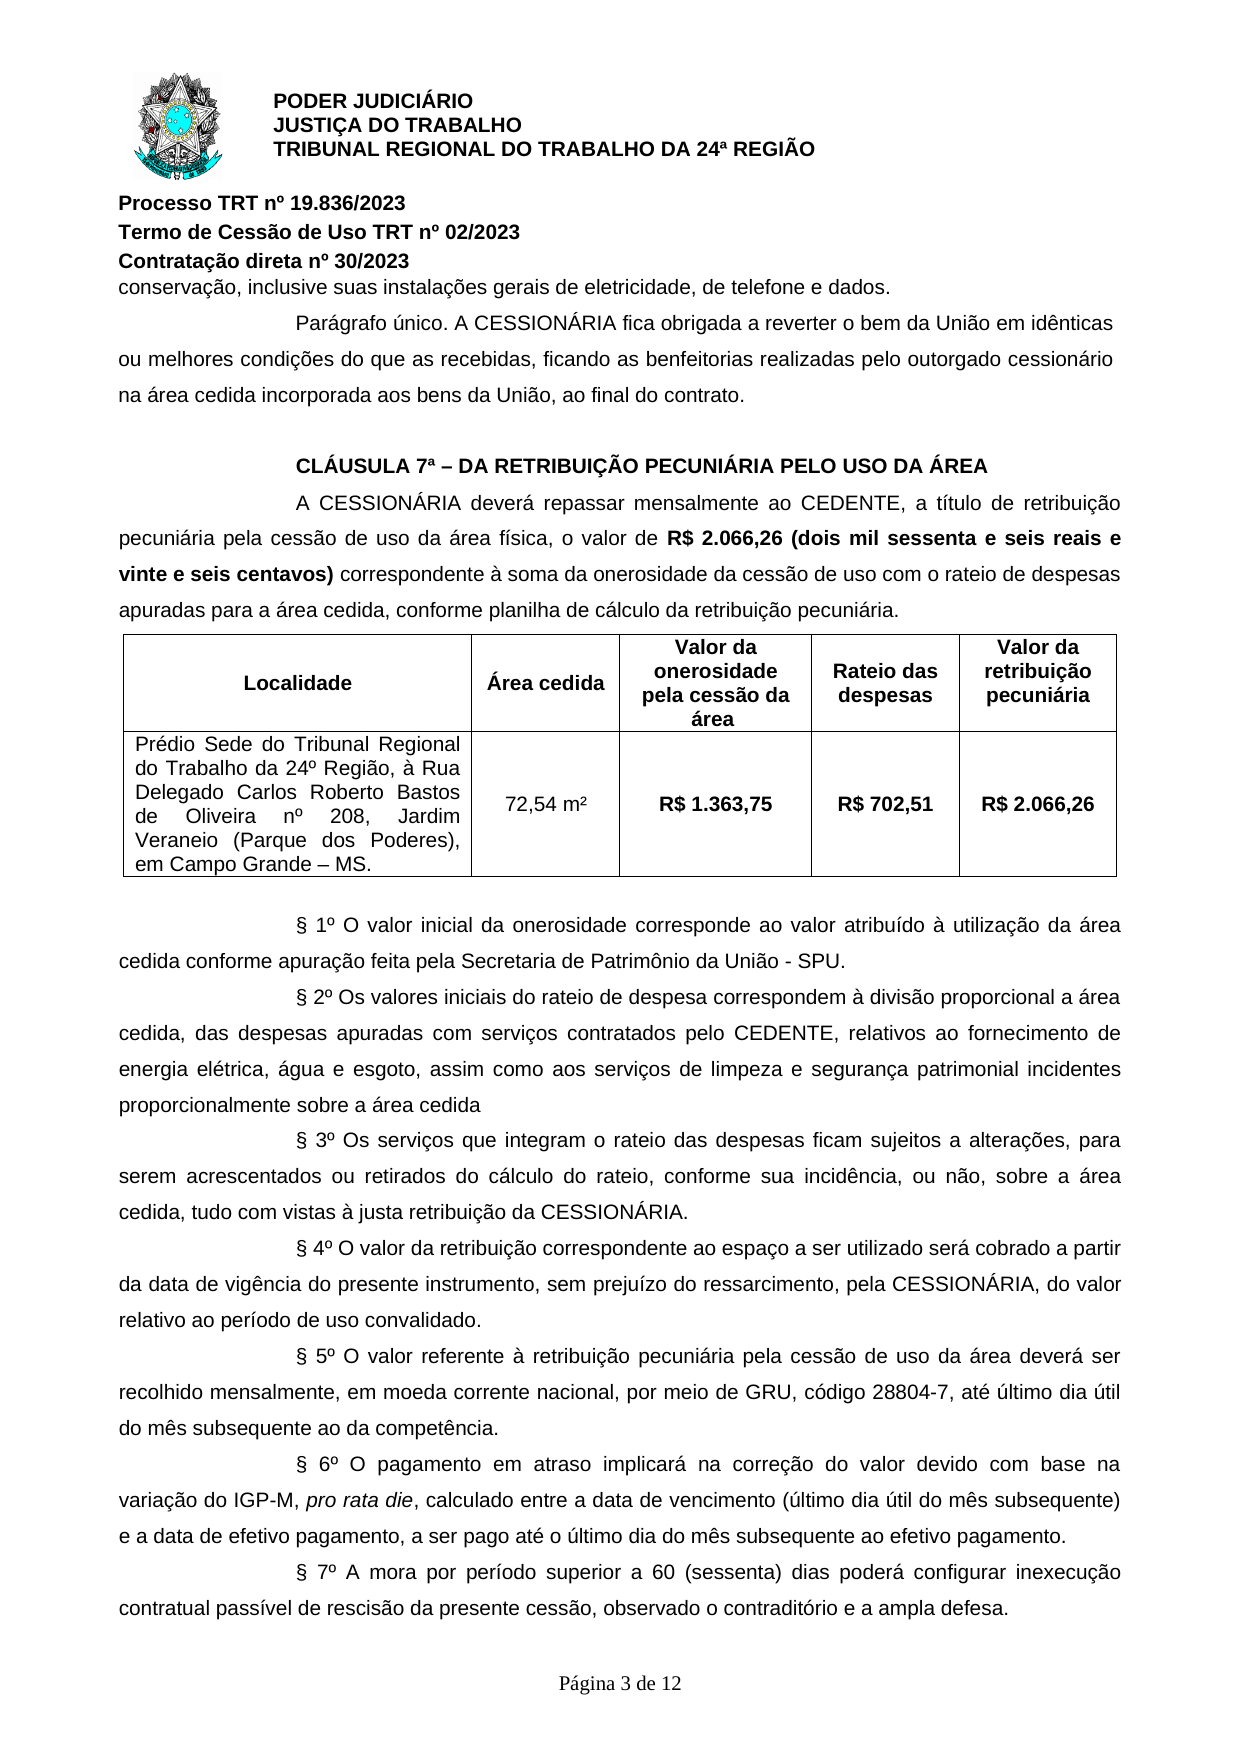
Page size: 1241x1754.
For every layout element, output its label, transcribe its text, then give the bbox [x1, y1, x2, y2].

table_cell R$ 702,51 [812, 732, 959, 876]
table_cell R$ 1.363,75 [620, 732, 811, 876]
table_cell R$ 2.066,26 [960, 732, 1116, 876]
text § 2º Os valores iniciais do rateio de despesa correspondem à divisão proporcional a área cedida, das despesas apuradas com serviços contratados pelo CEDENTE, relativos ao fornecimento de energia elétrica, água e esgoto, assim como aos serviços de limpeza e segurança patrimonial incidentes proporcionalmente sobre a área cedida [118, 984, 1122, 1116]
table_header Valor da retribuição pecuniária [960, 635, 1116, 731]
text § 3º Os serviços que integram o rateio das despesas ficam sujeitos a alterações, para serem acrescentados ou retirados do cálculo do rateio, conforme sua incidência, ou não, sobre a área cedida, tudo com vistas à justa retribuição da CESSIONÁRIA. [118, 1128, 1122, 1224]
table_cell Prédio Sede do Tribunal Regional do Trabalho da 24º Região, à Rua Delegado Carlos Roberto Bastos de Oliveira nº 208, Jardim Veraneio (Parque dos Poderes), em Campo Grande – MS. [124, 732, 471, 876]
text § 5º O valor referente à retribuição pecuniária pela cessão de uso da área deverá ser recolhido mensalmente, em moeda corrente nacional, por meio de GRU, código 28804-7, até último dia útil do mês subsequente ao da competência. [118, 1344, 1122, 1440]
table_header Localidade [124, 635, 471, 731]
table_header Valor da onerosidade pela cessão da área [620, 635, 811, 731]
text conservação, inclusive suas instalações gerais de eletricidade, de telefone e dados. [118, 275, 1114, 299]
text A CESSIONÁRIA deverá repassar mensalmente ao CEDENTE, a título de retribuição pecuniária pela cessão de uso da área física, o valor de R$ 2.066,26 (dois mil sessenta e seis reais e vinte e seis centavos) correspondente à soma da onerosidade da cessão de uso com o rateio de despesas apuradas para a área cedida, conforme planilha de cálculo da retribuição pecuniária. [118, 490, 1122, 622]
text § 6º O pagamento em atraso implicará na correção do valor devido com base na variação do IGP-M, pro rata die, calculado entre a data de vencimento (último dia útil do mês subsequente) e a data de efetivo pagamento, a ser pago até o último dia do mês subsequente ao efetivo pagamento. [118, 1452, 1122, 1548]
table_header Rateio das despesas [812, 635, 959, 731]
text § 7º A mora por período superior a 60 (sessenta) dias poderá configurar inexecução contratual passível de rescisão da presente cessão, observado o contraditório e a ampla defesa. [118, 1559, 1122, 1619]
text Parágrafo único. A CESSIONÁRIA fica obrigada a reverter o bem da União em idênticas ou melhores condições do que as recebidas, ficando as benfeitorias realizadas pelo outorgado cessionário na área cedida incorporada aos bens da União, ao final do contrato. [118, 311, 1114, 406]
table_header Área cedida [472, 635, 619, 731]
text § 1º O valor inicial da onerosidade corresponde ao valor atribuído à utilização da área cedida conforme apuração feita pela Secretaria de Patrimônio da União - SPU. [118, 913, 1122, 973]
text CLÁUSULA 7ª – DA RETRIBUIÇÃO PECUNIÁRIA PELO USO DA ÁREA [118, 454, 1122, 478]
text § 4º O valor da retribuição correspondente ao espaço a ser utilizado será cobrado a partir da data de vigência do presente instrumento, sem prejuízo do ressarcimento, pela CESSIONÁRIA, do valor relativo ao período de uso convalidado. [118, 1236, 1122, 1332]
table_cell 72,54 m² [472, 732, 619, 876]
